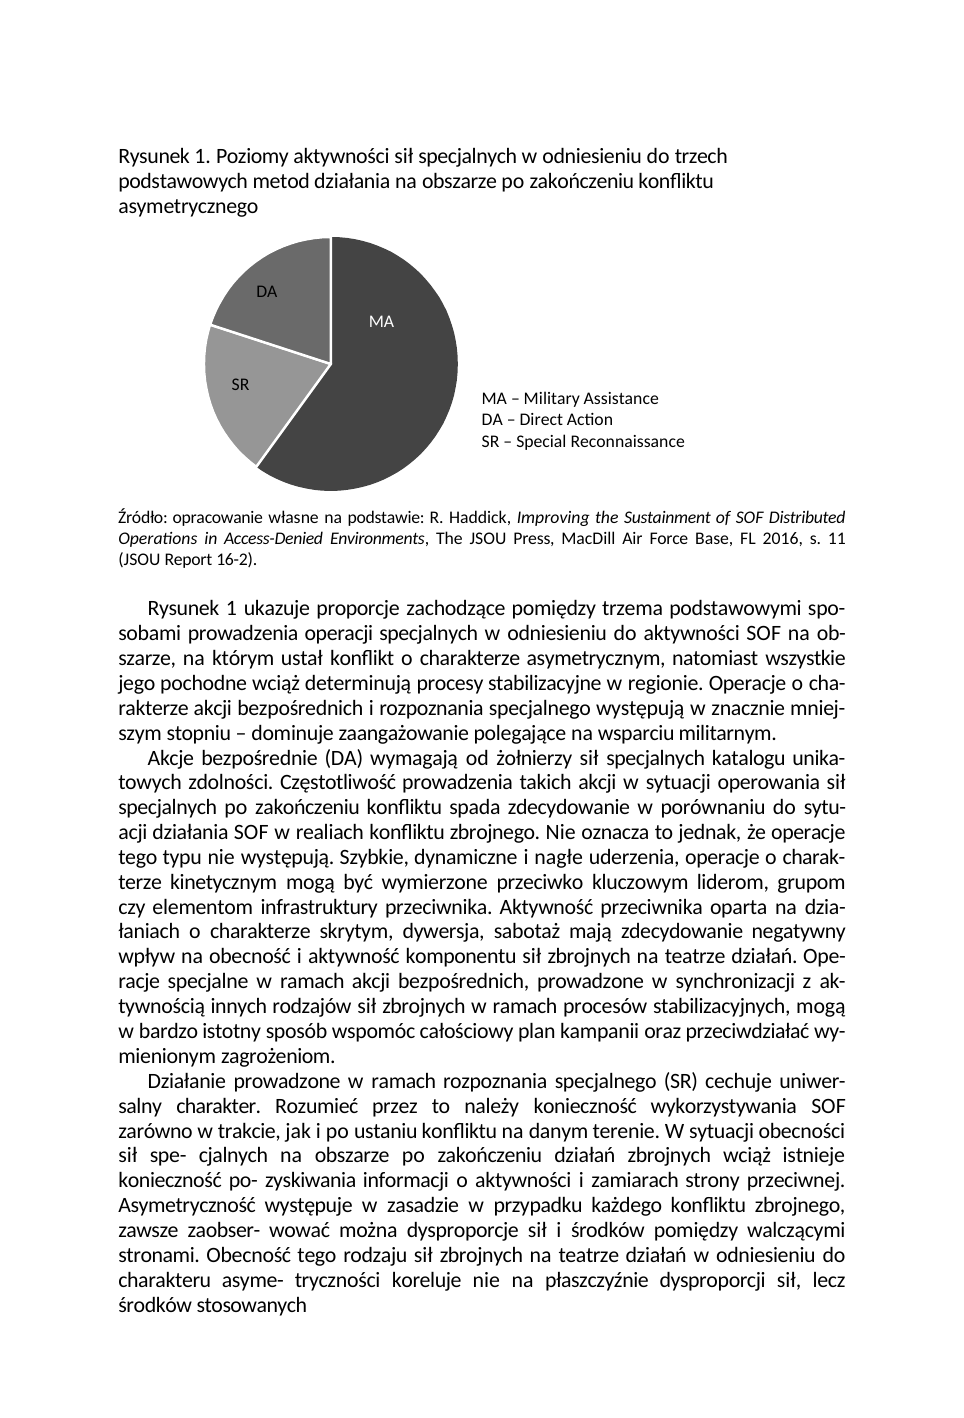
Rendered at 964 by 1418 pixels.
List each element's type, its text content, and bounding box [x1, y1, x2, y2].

text Źródło: opracowanie własne na podstawie: R. Haddick, Improving the Sustainment of SOF Distributed Operations in Access-Denied Environments, The JSOU Press, MacDill Air Force Base, FL 2016, s. 11 (JSOU Report 16-2). [118, 507, 846, 570]
text Rysunek 1 ukazuje proporcje zachodzące pomiędzy trzema podstawowymi spo- sobami prowadzenia operacji specjalnych w odniesieniu do aktywności SOF na ob- szarze, na którym ustał konflikt o charakterze asymetrycznym, natomiast wszystkie jego pochodne wciąż determinują procesy stabilizacyjne w regionie. Operacje o cha- rakterze akcji bezpośrednich i rozpoznania specjalnego występują w znacznie mniej- szym stopniu – dominuje zaangażowanie polegające na wsparciu militarnym. [118, 596, 846, 745]
text Akcje bezpośrednie (DA) wymagają od żołnierzy sił specjalnych katalogu unika- towych zdolności. Częstotliwość prowadzenia takich akcji w sytuacji operowania sił specjalnych po zakończeniu konfliktu spada zdecydowanie w porównaniu do sytu- acji działania SOF w realiach konfliktu zbrojnego. Nie oznacza to jednak, że operacje tego typu nie występują. Szybkie, dynamiczne i nagłe uderzenia, operacje o charak- terze kinetycznym mogą być wymierzone przeciwko kluczowym liderom, grupom czy elementom infrastruktury przeciwnika. Aktywność przeciwnika oparta na dzia- łaniach o charakterze skrytym, dywersja, sabotaż mają zdecydowanie negatywny wpływ na obecność i aktywność komponentu sił zbrojnych na teatrze działań. Ope- racje specjalne w ramach akcji bezpośrednich, prowadzone w synchronizacji z ak- tywnością innych rodzajów sił zbrojnych w ramach procesów stabilizacyjnych, mogą w bardzo istotny sposób wspomóc całościowy plan kampanii oraz przeciwdziałać wy- mienionym zagrożeniom. [118, 745, 846, 1069]
text MA – Military Assistance DA – Direct Action [481, 388, 678, 430]
text Działanie prowadzone w ramach rozpoznania specjalnego (SR) cechuje uniwer- salny charakter. Rozumieć przez to należy konieczność wykorzystywania SOF zarówno w trakcie, jak i po ustaniu konfliktu na danym terenie. W sytuacji obecności sił spe- cjalnych na obszarze po zakończeniu działań zbrojnych wciąż istnieje konieczność po- zyskiwania informacji o aktywności i zamiarach strony przeciwnej. Asymetryczność występuje w zasadzie w przypadku każdego konfliktu zbrojnego, zawsze zaobser- wować można dysproporcje sił i środków pomiędzy walczącymi stronami. Obecność tego rodzaju sił zbrojnych na teatrze działań w odniesieniu do charakteru asyme- tryczności koreluje nie na płaszczyźnie dysproporcji sił, lecz środków stosowanych [118, 1069, 846, 1318]
text SR – Special Reconnaissance [481, 430, 857, 452]
text Rysunek 1. Poziomy aktywności sił specjalnych w odniesieniu do trzech podstawowych metod działania na obszarze po zakończeniu konfliktu asymetrycznego [118, 144, 846, 218]
